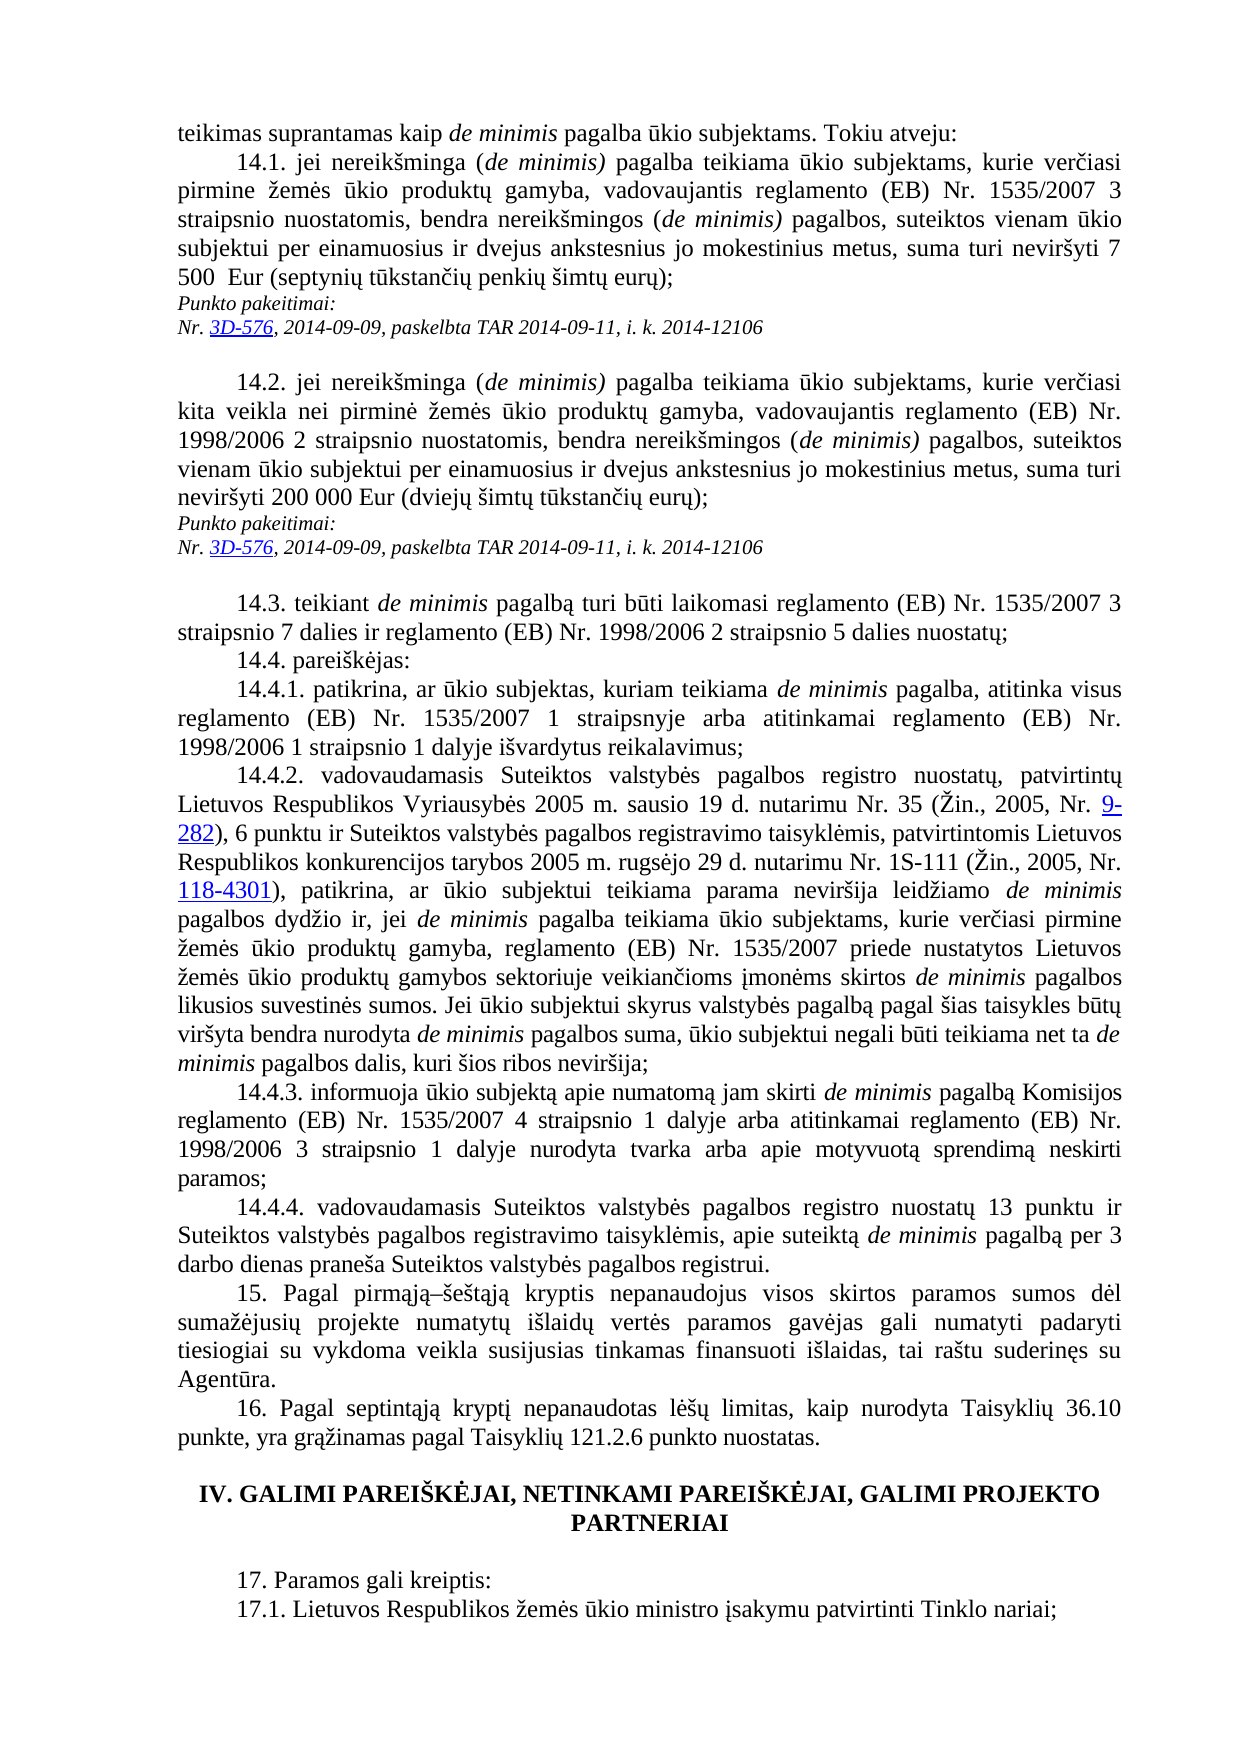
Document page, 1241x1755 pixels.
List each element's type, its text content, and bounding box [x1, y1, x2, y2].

text 15. Pagal pirmąją–šeštąją kryptis nepanaudojus visos skirtos paramos sumos dėl sumažėjusių projekte numatytų išlaidų vertės paramos gavėjas gali numatyti padaryti tiesiogiai su vykdoma veikla susijusias tinkamas finansuoti išlaidas, tai raštu suderinęs su Agentūra. [177, 1278, 1122, 1393]
text Nr. 3D-576, 2014-09-09, paskelbta TAR 2014-09-11, i. k. 2014-12106 [177, 315, 1122, 339]
text Punkto pakeitimai: [177, 291, 1122, 315]
text 16. Pagal septintąją kryptį nepanaudotas lėšų limitas, kaip nurodyta Taisyklių 36.10 punkte, yra grąžinamas pagal Taisyklių 121.2.6 punkto nuostatas. [177, 1393, 1122, 1451]
text 14.3. teikiant de minimis pagalbą turi būti laikomasi reglamento (EB) Nr. 1535/2007 3 straipsnio 7 dalies ir reglamento (EB) Nr. 1998/2006 2 straipsnio 5 dalies nuostatų; [177, 588, 1122, 646]
text 17.1. Lietuvos Respublikos žemės ūkio ministro įsakymu patvirtinti Tinklo nariai; [177, 1594, 1122, 1623]
text IV. GALIMI PAREIŠKĖJAI, NETINKAMI PAREIŠKĖJAI, GALIMI PROJEKTO PARTNERIAI [177, 1479, 1122, 1537]
text 14.4.1. patikrina, ar ūkio subjektas, kuriam teikiama de minimis pagalba, atitinka visus reglamento (EB) Nr. 1535/2007 1 straipsnyje arba atitinkamai reglamento (EB) Nr. 1998/2006 1 straipsnio 1 dalyje išvardytus reikalavimus; [177, 674, 1122, 761]
text 14.4. pareiškėjas: [177, 646, 1122, 674]
text 17. Paramos gali kreiptis: [177, 1566, 1122, 1594]
text 14.4.2. vadovaudamasis Suteiktos valstybės pagalbos registro nuostatų, patvirtintų Lietuvos Respublikos Vyriausybės 2005 m. sausio 19 d. nutarimu Nr. 35 (Žin., 2005, Nr. 9-282), 6 punktu ir Suteiktos valstybės pagalbos registravimo taisyklėmis, patvirtintomis Lietuvos Respublikos konkurencijos tarybos 2005 m. rugsėjo 29 d. nutarimu Nr. 1S-111 (Žin., 2005, Nr. 118-4301), patikrina, ar ūkio subjektui teikiama parama neviršija leidžiamo de minimis pagalbos dydžio ir, jei de minimis pagalba teikiama ūkio subjektams, kurie verčiasi pirmine žemės ūkio produktų gamyba, reglamento (EB) Nr. 1535/2007 priede nustatytos Lietuvos žemės ūkio produktų gamybos sektoriuje veikiančioms įmonėms skirtos de minimis pagalbos likusios suvestinės sumos. Jei ūkio subjektui skyrus valstybės pagalbą pagal šias taisykles būtų viršyta bendra nurodyta de minimis pagalbos suma, ūkio subjektui negali būti teikiama net ta de minimis pagalbos dalis, kuri šios ribos neviršija; [177, 761, 1122, 1077]
text Punkto pakeitimai: [177, 511, 1122, 535]
text 14.4.3. informuoja ūkio subjektą apie numatomą jam skirti de minimis pagalbą Komisijos reglamento (EB) Nr. 1535/2007 4 straipsnio 1 dalyje arba atitinkamai reglamento (EB) Nr. 1998/2006 3 straipsnio 1 dalyje nurodyta tvarka arba apie motyvuotą sprendimą neskirti paramos; [177, 1077, 1122, 1192]
text 14.4.4. vadovaudamasis Suteiktos valstybės pagalbos registro nuostatų 13 punktu ir Suteiktos valstybės pagalbos registravimo taisyklėmis, apie suteiktą de minimis pagalbą per 3 darbo dienas praneša Suteiktos valstybės pagalbos registrui. [177, 1192, 1122, 1278]
text Nr. 3D-576, 2014-09-09, paskelbta TAR 2014-09-11, i. k. 2014-12106 [177, 535, 1122, 559]
text 14.2. jei nereikšminga (de minimis) pagalba teikiama ūkio subjektams, kurie verčiasi kita veikla nei pirminė žemės ūkio produktų gamyba, vadovaujantis reglamento (EB) Nr. 1998/2006 2 straipsnio nuostatomis, bendra nereikšmingos (de minimis) pagalbos, suteiktos vienam ūkio subjektui per einamuosius ir dvejus ankstesnius jo mokestinius metus, suma turi neviršyti 200 000 Eur (dviejų šimtų tūkstančių eurų); [177, 367, 1122, 511]
text teikimas suprantamas kaip de minimis pagalba ūkio subjektams. Tokiu atveju: [177, 118, 1122, 147]
text 14.1. jei nereikšminga (de minimis) pagalba teikiama ūkio subjektams, kurie verčiasi pirmine žemės ūkio produktų gamyba, vadovaujantis reglamento (EB) Nr. 1535/2007 3 straipsnio nuostatomis, bendra nereikšmingos (de minimis) pagalbos, suteiktos vienam ūkio subjektui per einamuosius ir dvejus ankstesnius jo mokestinius metus, suma turi neviršyti 7 500 Eur (septynių tūkstančių penkių šimtų eurų); [177, 147, 1122, 291]
